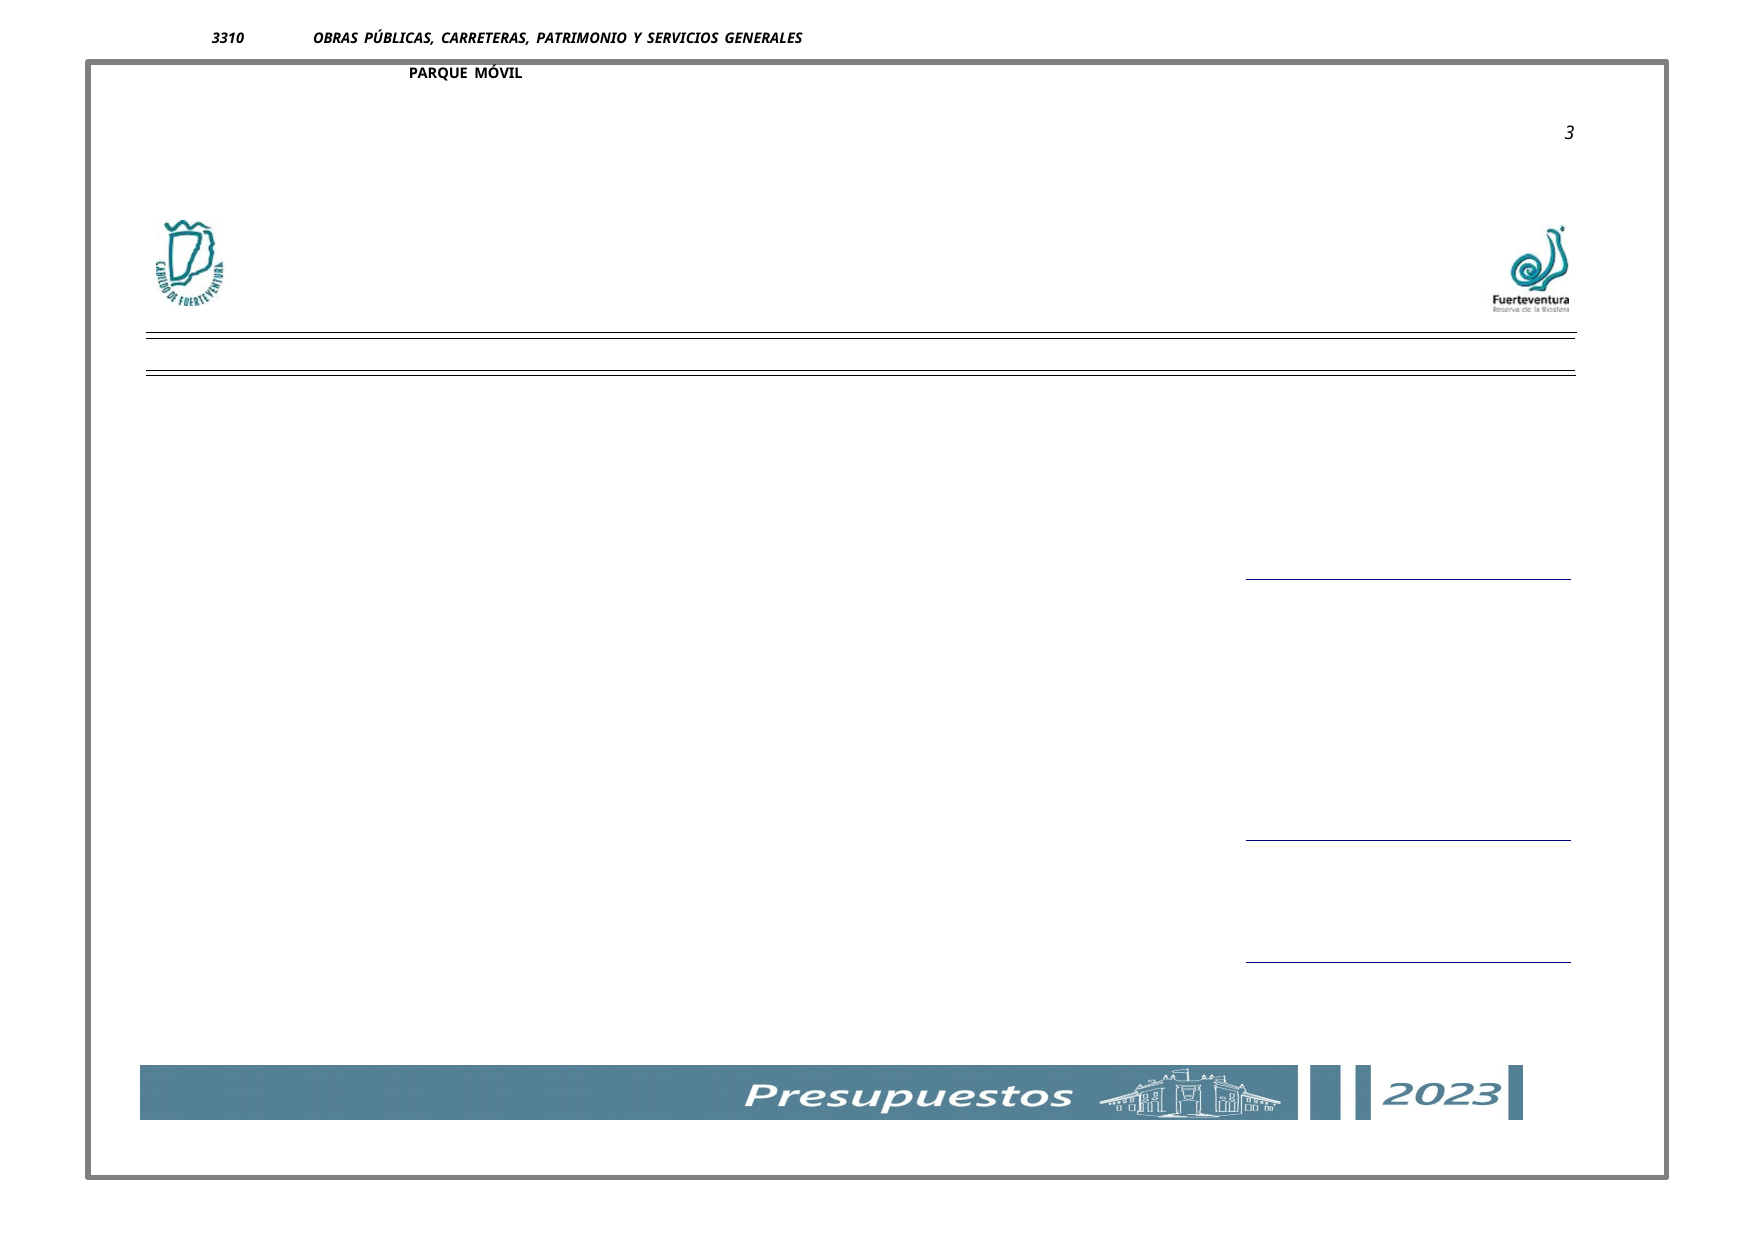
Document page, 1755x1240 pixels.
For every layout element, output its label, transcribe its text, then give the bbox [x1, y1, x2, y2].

text 3310 OBRAS PÚBLICAS, CARRETERAS, PATRIMONIO Y SERVICIOS GENERALES [212, 28, 1587, 48]
subtitle [62, 119, 85, 145]
text PARQUE MÓVIL [408, 65, 1587, 83]
subtitle 3 [91, 119, 1576, 145]
